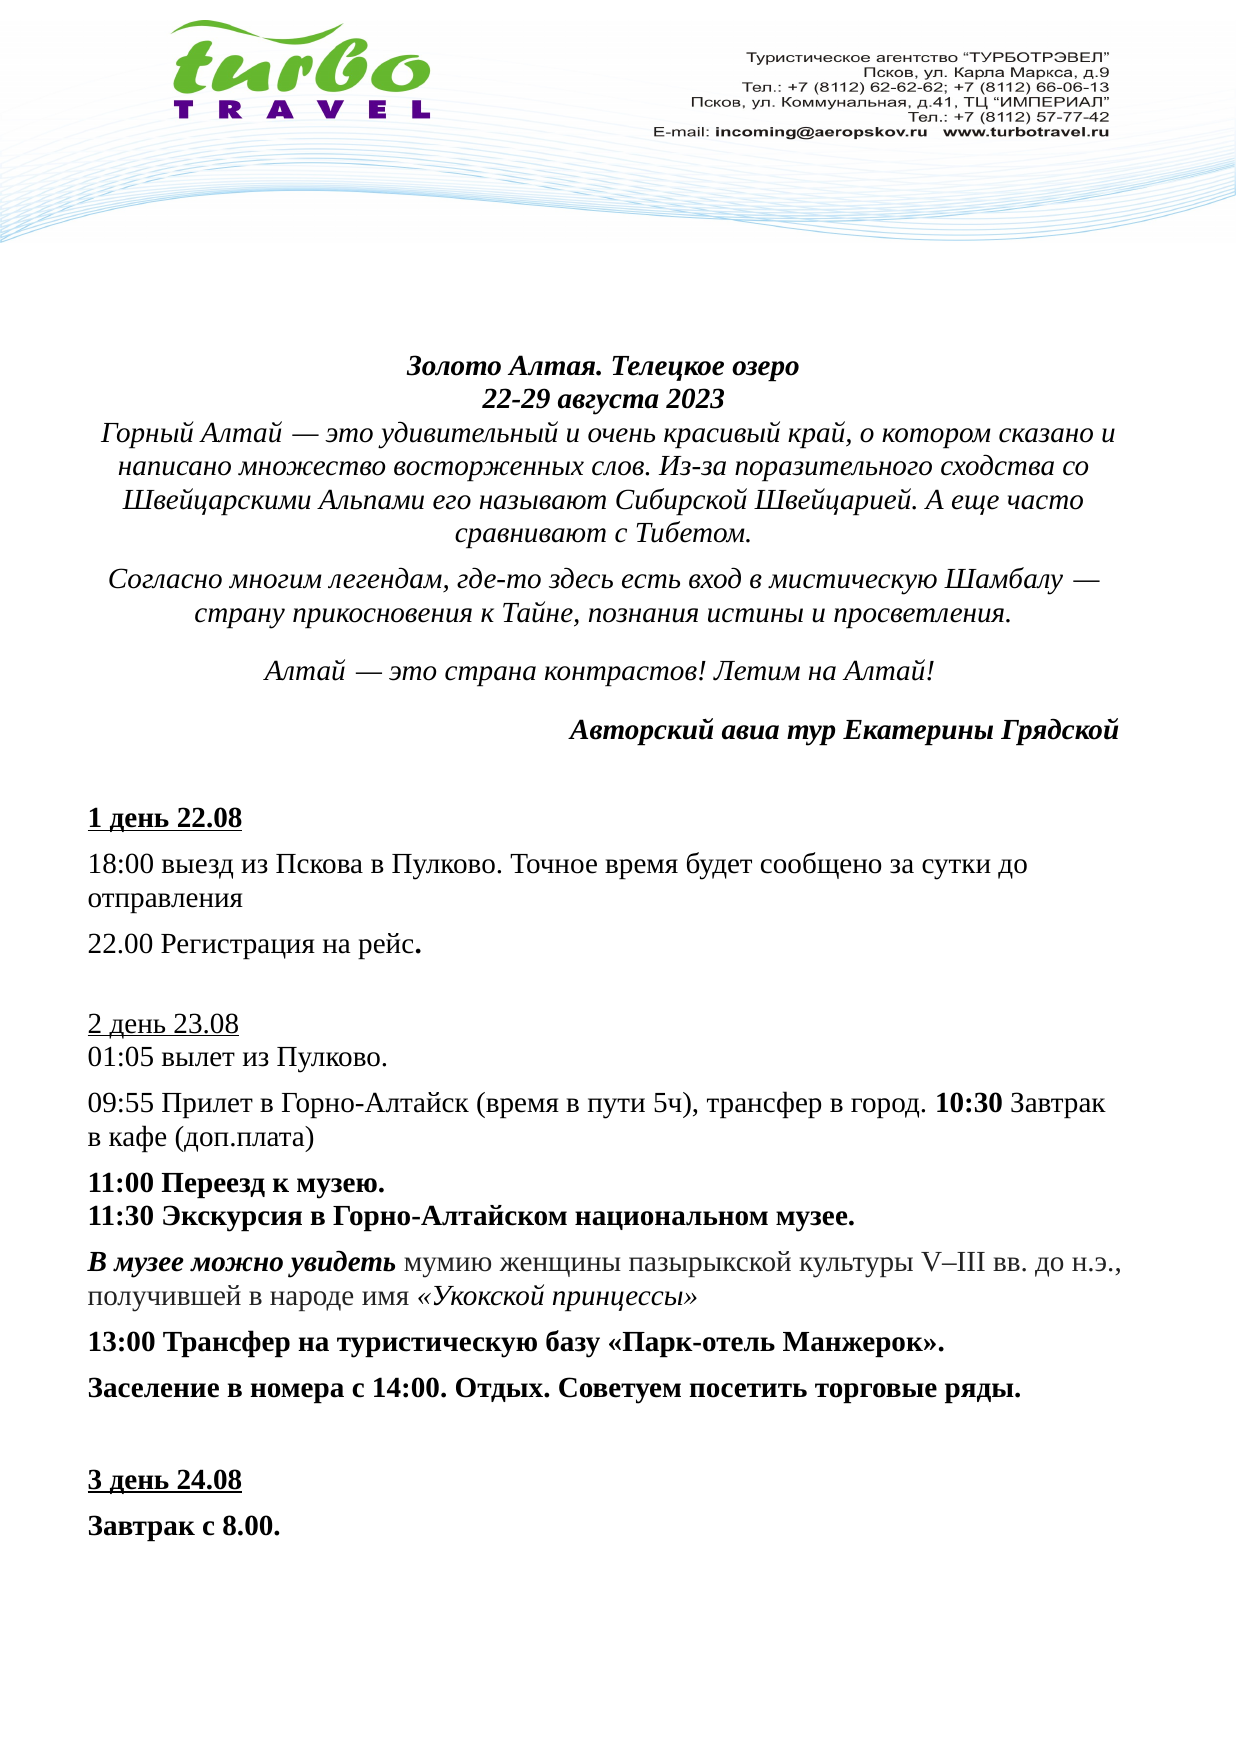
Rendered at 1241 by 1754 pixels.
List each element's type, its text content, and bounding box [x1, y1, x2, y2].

text Алтай — это страна контрастов! Летим на Алтай! [87, 653, 1122, 687]
text 11:00 Переезд к музею. 11:30 Экскурсия в Горно-Алтайском национальном музее. [87, 1165, 1122, 1232]
text 1 день 22.08 [87, 801, 1122, 834]
text 13:00 Трансфер на туристическую базу «Парк-отель Манжерок». [87, 1324, 1122, 1358]
text 09:55 Прилет в Горно-Алтайск (время в пути 5ч), трансфер в город. 10:30 Завтрак в кафе (доп.плата) [87, 1085, 1122, 1152]
text Заселение в номера с 14:00. Отдых. Советуем посетить торговые ряды. [87, 1370, 1122, 1404]
text Завтрак с 8.00. [87, 1508, 1122, 1542]
text 22.00 Регистрация на рейс. [87, 926, 1122, 960]
text Авторский авиа тур Екатерины Грядской [87, 712, 1122, 746]
text Согласно многим легендам, где-то здесь есть вход в мистическую Шамбалу — страну прикосновения к Тайне, познания истины и просветления. [87, 561, 1122, 628]
text 22-29 августа 2023 [87, 381, 1122, 415]
text В музее можно увидеть мумию женщины пазырыкской культуры V–III вв. до н.э., получившей в народе имя «Укокской принцессы» [87, 1244, 1122, 1312]
text 2 день 23.08 01:05 вылет из Пулково. [87, 972, 1122, 1073]
text 18:00 выезд из Пскова в Пулково. Точное время будет сообщено за сутки до отправления [87, 847, 1122, 914]
text 3 день 24.08 [87, 1462, 1122, 1496]
text Золото Алтая. Телецкое озеро [87, 348, 1122, 381]
text Горный Алтай — это удивительный и очень красивый край, о котором сказано и написано множество восторженных слов. Из-за поразительного сходства со Швейцарскими Альпами его называют Сибирской Швейцарией. А еще часто сравнивают с Тибетом. [87, 415, 1122, 549]
